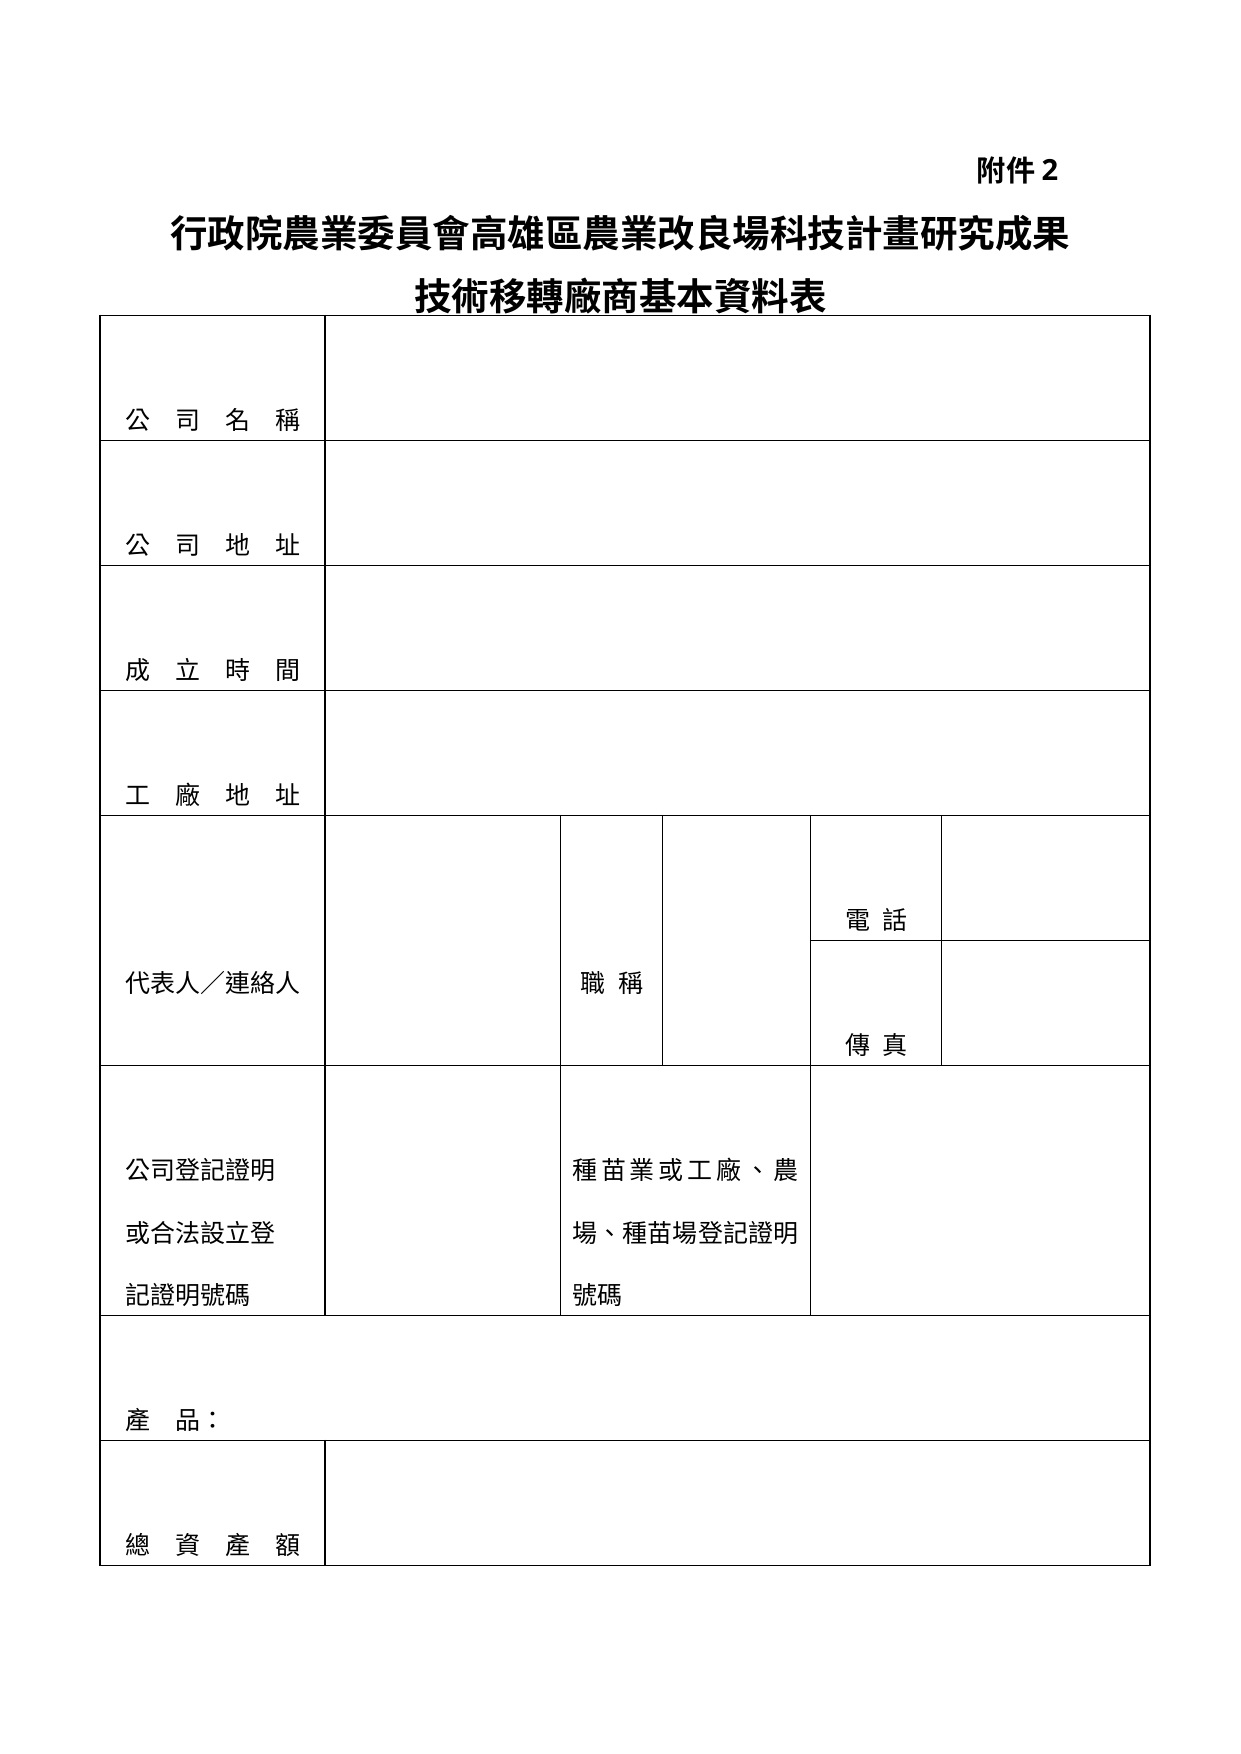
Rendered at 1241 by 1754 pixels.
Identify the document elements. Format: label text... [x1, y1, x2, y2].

table_header 公 司 名 稱 [101, 316, 324, 439]
text 附件2 [89, 127, 1152, 189]
table_cell [326, 691, 1149, 814]
table_cell 傳 真 [811, 941, 941, 1064]
table_header [326, 316, 1149, 439]
table_cell [326, 1066, 560, 1314]
table_cell [942, 941, 1149, 1064]
table_cell 總 資 產 額 [101, 1441, 324, 1564]
table_cell 成 立 時 間 [101, 566, 324, 689]
table_cell [811, 1066, 1149, 1314]
table_cell [326, 566, 1149, 689]
table_cell [326, 441, 1149, 564]
table_cell 工 廠 地 址 [101, 691, 324, 814]
table_cell 職 稱 [561, 816, 662, 1064]
table_cell 電 話 [811, 816, 941, 939]
table_cell [326, 1441, 1149, 1564]
table_cell 公 司 地 址 [101, 441, 324, 564]
table_cell 公司登記證明或合法設立登記證明號碼 [101, 1066, 324, 1314]
table_cell 代表人／連絡人 [101, 816, 324, 1064]
table_cell 種苗業或工廠、農場、種苗場登記證明號碼 [561, 1066, 810, 1314]
table_cell [326, 816, 560, 1064]
table_cell [942, 816, 1149, 939]
table_cell 產 品： [101, 1316, 1149, 1439]
table_cell [663, 816, 810, 1064]
text 行政院農業委員會高雄區農業改良場科技計畫研究成果 [89, 189, 1152, 252]
text 技術移轉廠商基本資料表 [89, 252, 1152, 314]
